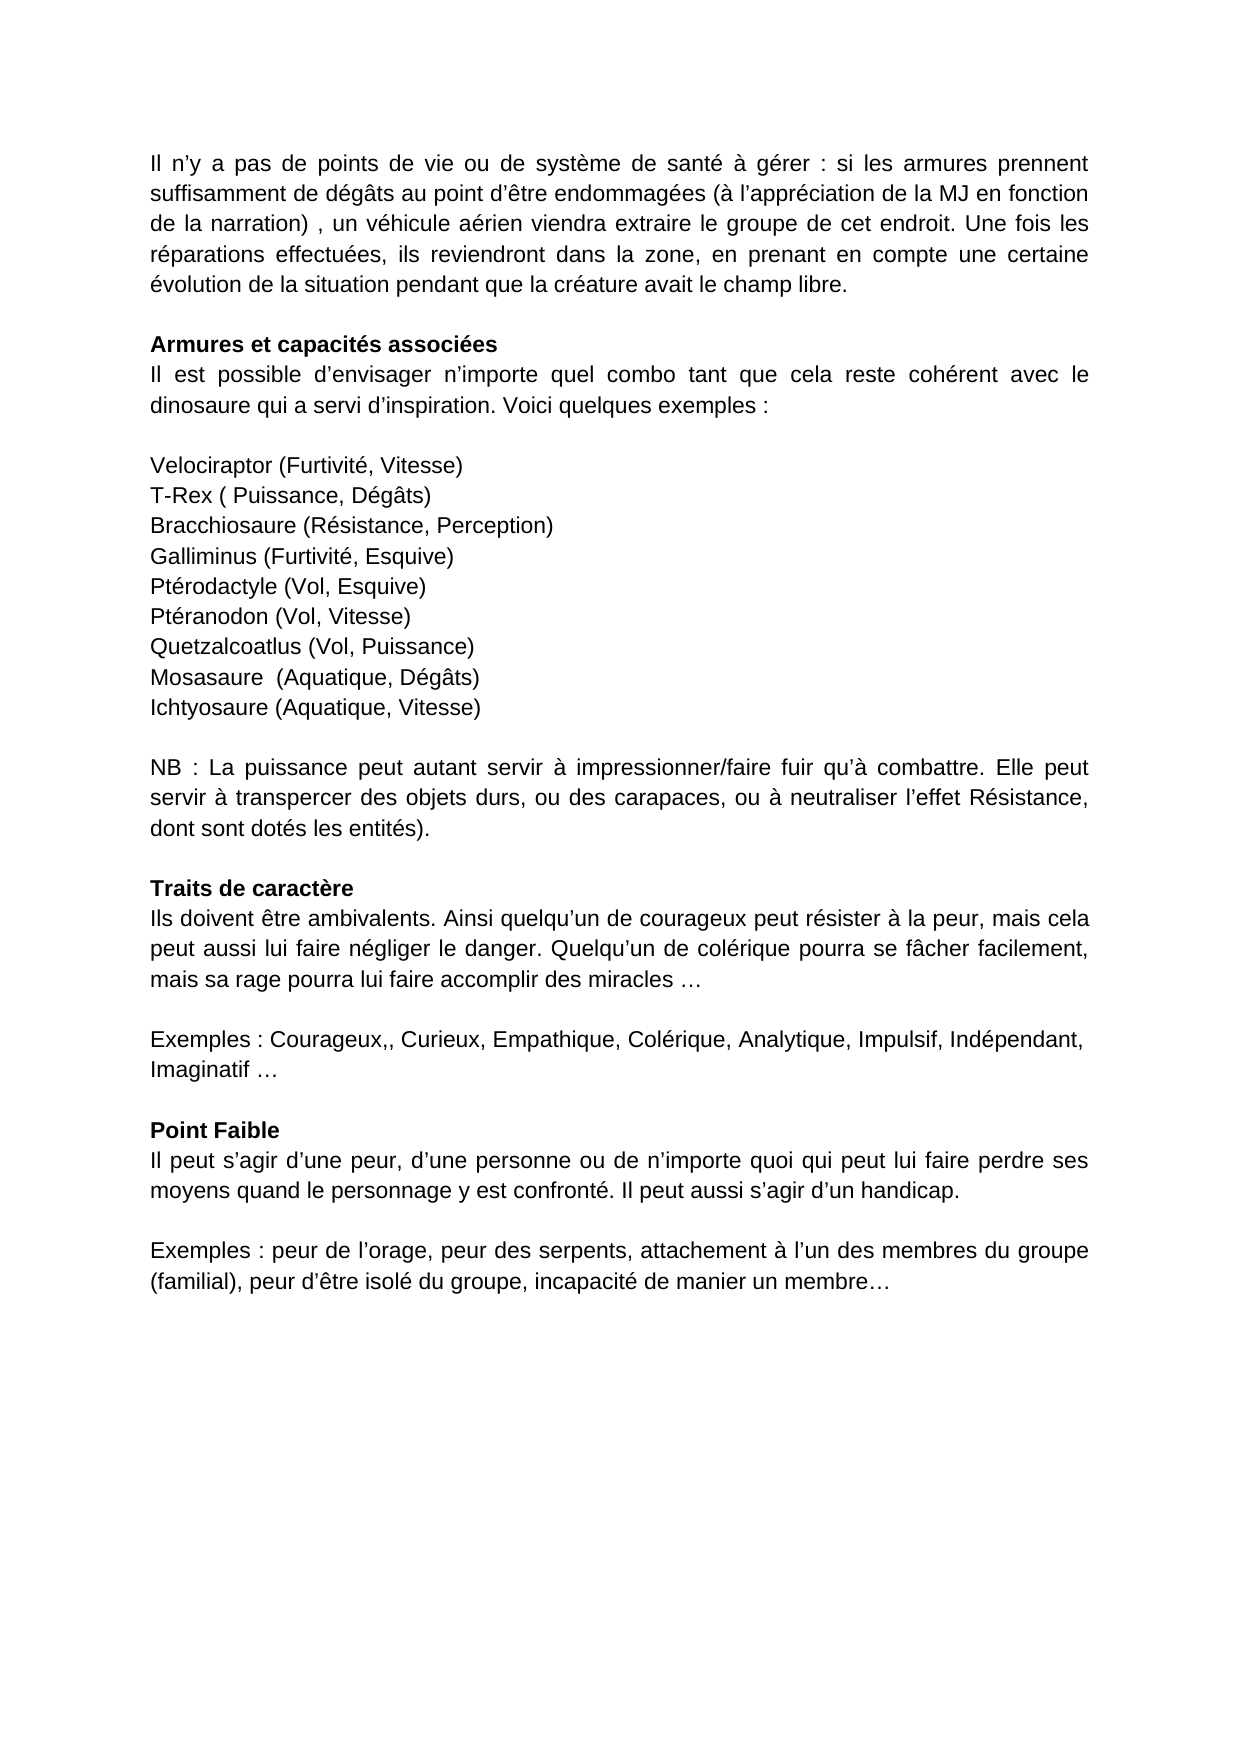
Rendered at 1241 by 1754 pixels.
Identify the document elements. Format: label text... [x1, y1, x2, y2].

text Ptéranodon (Vol, Vitesse) [150, 603, 1090, 629]
text Armures et capacités associées [150, 331, 1090, 358]
text Quetzalcoatlus (Vol, Puissance) [150, 633, 1090, 660]
text Il n’y a pas de points de vie ou de système de santé à gérer : si les armures prennent suffisamment de dégâts au point d’être endommagées (à l’appréciation de la MJ en fonction de la narration) , un véhicule aérien viendra extraire le groupe de cet endroit. Une fois les réparations effectuées, ils reviendront dans la zone, en prenant en compte une certaine évolution de la situation pendant que la créature avait le champ libre. [150, 150, 1090, 297]
text Il peut s’agir d’une peur, d’une personne ou de n’importe quoi qui peut lui faire perdre ses moyens quand le personnage y est confronté. Il peut aussi s’agir d’un handicap. [150, 1147, 1090, 1203]
text Exemples : Courageux,, Curieux, Empathique, Colérique, Analytique, Impulsif, Indépendant, Imaginatif … [150, 1026, 1090, 1083]
text NB : La puissance peut autant servir à impressionner/faire fuir qu’à combattre. Elle peut servir à transpercer des objets durs, ou des carapaces, ou à neutraliser l’effet Résistance, dont sont dotés les entités). [150, 754, 1090, 841]
text T-Rex ( Puissance, Dégâts) [150, 482, 1090, 509]
text Il est possible d’envisager n’importe quel combo tant que cela reste cohérent avec le dinosaure qui a servi d’inspiration. Voici quelques exemples : [150, 361, 1090, 418]
text Velociraptor (Furtivité, Vitesse) [150, 452, 1090, 478]
text Traits de caractère [150, 875, 1090, 901]
text Ils doivent être ambivalents. Ainsi quelqu’un de courageux peut résister à la peur, mais cela peut aussi lui faire négliger le danger. Quelqu’un de colérique pourra se fâcher facilement, mais sa rage pourra lui faire accomplir des miracles … [150, 905, 1090, 992]
text Ichtyosaure (Aquatique, Vitesse) [150, 694, 1090, 720]
text Mosasaure (Aquatique, Dégâts) [150, 663, 1090, 690]
text Bracchiosaure (Résistance, Perception) Galliminus (Furtivité, Esquive) [150, 512, 1090, 569]
text Ptérodactyle (Vol, Esquive) [150, 573, 1090, 599]
text Exemples : peur de l’orage, peur des serpents, attachement à l’un des membres du groupe (familial), peur d’être isolé du groupe, incapacité de manier un membre… [150, 1237, 1090, 1294]
text Point Faible [150, 1117, 1090, 1143]
